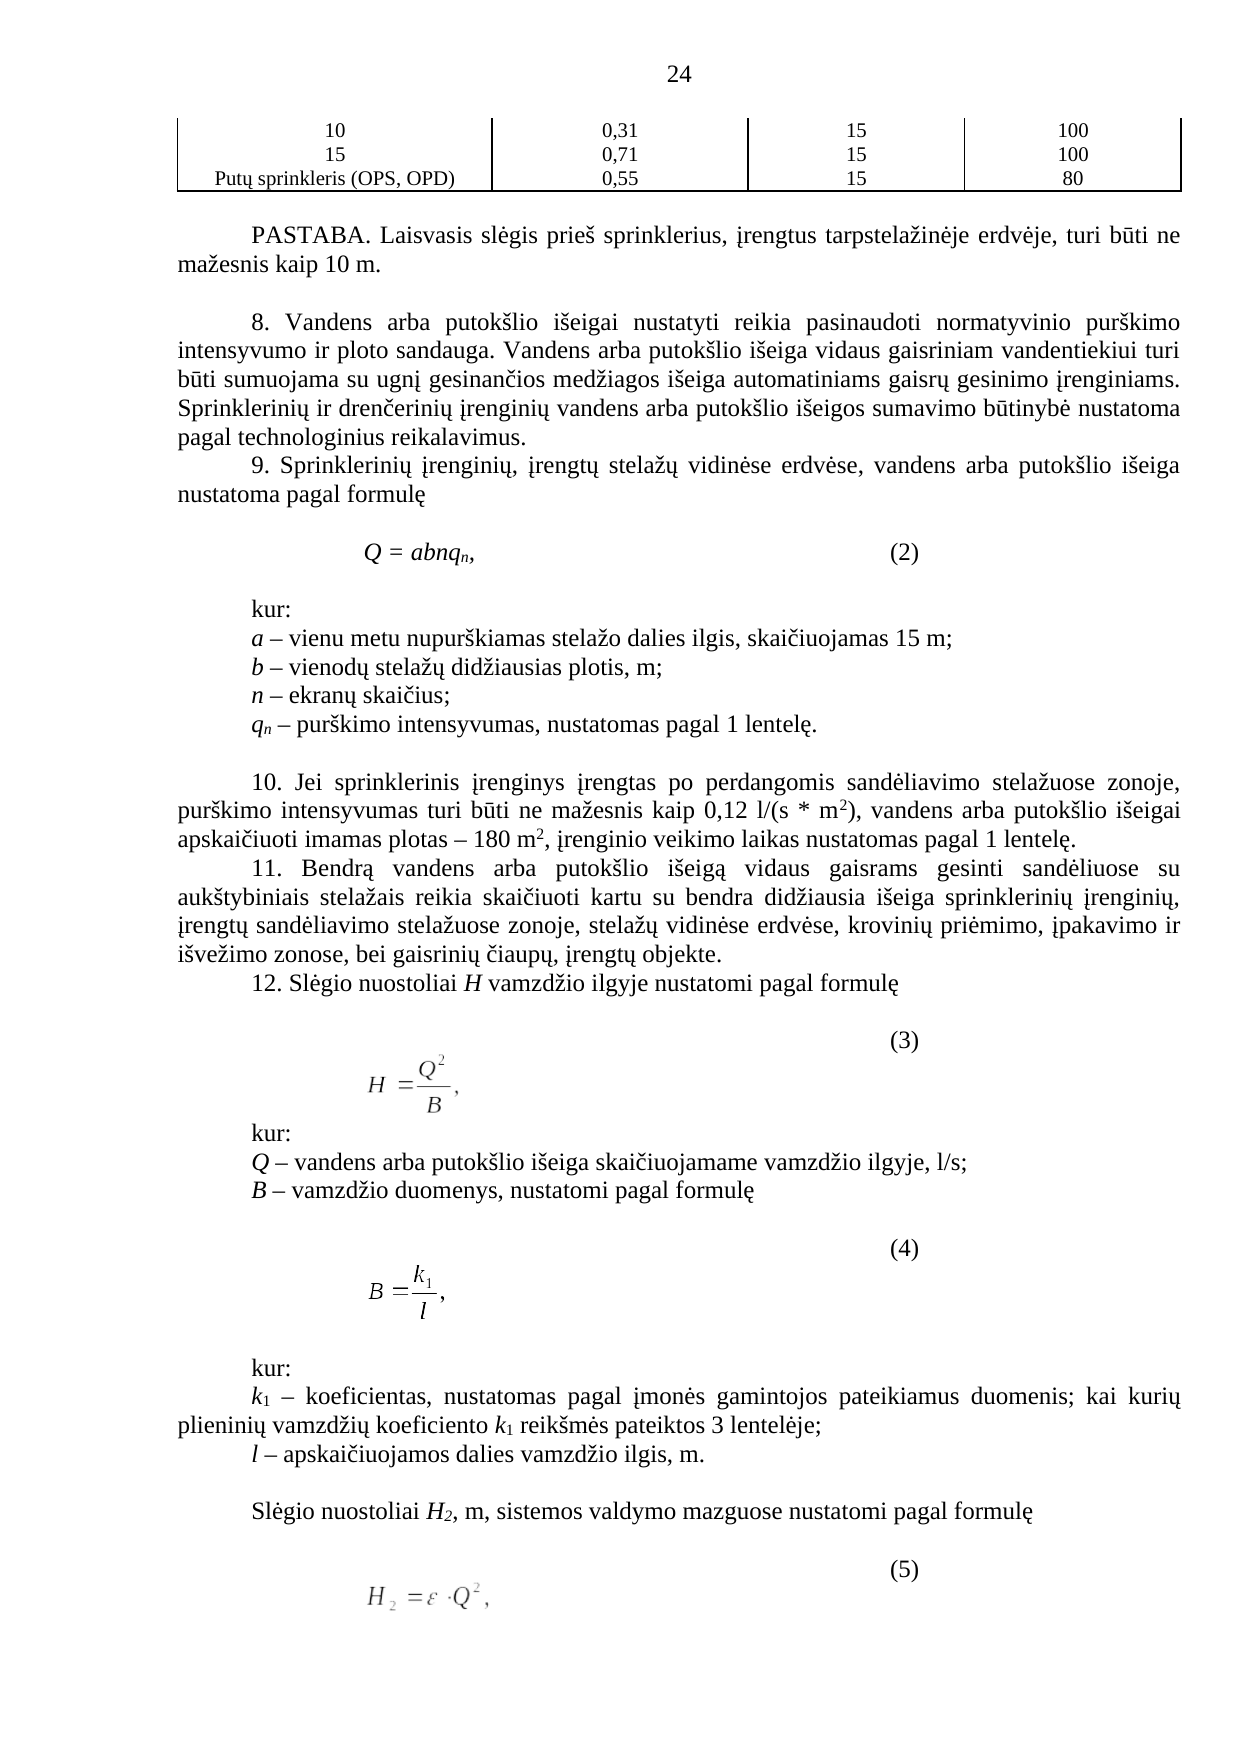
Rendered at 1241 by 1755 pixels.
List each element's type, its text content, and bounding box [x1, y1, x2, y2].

text l – apskaičiuojamos dalies vamzdžio ilgis, m. [177, 1439, 1181, 1468]
text 12. Slėgio nuostoliai H vamzdžio ilgyje nustatomi pagal formulę [177, 968, 1181, 997]
text 11. Bendrą vandens arba putokšlio išeigą vidaus gaisrams gesinti sandėliuose su aukštybiniais stelažais reikia skaičiuoti kartu su bendra didžiausia išeiga sprinklerinių įrenginių, įrengtų sandėliavimo stelažuose zonoje, stelažų vidinėse erdvėse, krovinių priėmimo, įpakavimo ir išvežimo zonose, bei gaisrinių čiaupų, įrengtų objekte. [177, 853, 1181, 968]
text 10. Jei sprinklerinis įrenginys įrengtas po perdangomis sandėliavimo stelažuose zonoje, purškimo intensyvumas turi būti ne mažesnis kaip 0,12 l/(s * m2), vandens arba putokšlio išeigai apskaičiuoti imamas plotas – 180 m2, įrenginio veikimo laikas nustatomas pagal 1 lentelę. [177, 767, 1181, 853]
text n – ekranų skaičius; [177, 681, 1181, 709]
text PASTABA. Laisvasis slėgis prieš sprinklerius, įrengtus tarpstelažinėje erdvėje, turi būti ne mažesnis kaip 10 m. [177, 221, 1181, 278]
text (4) [289, 1233, 1181, 1324]
table_cell 80 [965, 166, 969, 190]
table_cell 15 [960, 118, 964, 142]
text Q – vandens arba putokšlio išeiga skaičiuojamame vamzdžio ilgyje, l/s; [177, 1147, 1181, 1175]
text kur: [177, 1353, 1181, 1381]
table_cell 100 [965, 142, 969, 166]
table_cell 15 [960, 166, 964, 190]
text kur: [177, 1118, 1181, 1147]
text (5) [289, 1554, 1181, 1615]
text qn – purškimo intensyvumas, nustatomas pagal 1 lentelę. [177, 709, 1181, 738]
text a – vienu metu nupurškiamas stelažo dalies ilgis, skaičiuojamas 15 m; [177, 623, 1181, 652]
text 9. Sprinklerinių įrenginių, įrengtų stelažų vidinėse erdvėse, vandens arba putokšlio išeiga nustatoma pagal formulę [177, 451, 1181, 508]
text kur: [177, 594, 1181, 623]
text Q = abnqn, (2) [289, 537, 1181, 566]
text Slėgio nuostoliai H2, m, sistemos valdymo mazguose nustatomi pagal formulę [177, 1496, 1181, 1525]
text b – vienodų stelažų didžiausias plotis, m; [177, 652, 1181, 681]
text B – vamzdžio duomenys, nustatomi pagal formulę [177, 1175, 1181, 1204]
text (3) [289, 1026, 1181, 1118]
text 8. Vandens arba putokšlio išeigai nustatyti reikia pasinaudoti normatyvinio purškimo intensyvumo ir ploto sandauga. Vandens arba putokšlio išeiga vidaus gaisriniam vandentiekiui turi būti sumuojama su ugnį gesinančios medžiagos išeiga automatiniams gaisrų gesinimo įrenginiams. Sprinklerinių ir drenčerinių įrenginių vandens arba putokšlio išeigos sumavimo būtinybė nustatoma pagal technologinius reikalavimus. [177, 307, 1181, 451]
text k1 – koeficientas, nustatomas pagal įmonės gamintojos pateikiamus duomenis; kai kurių plieninių vamzdžių koeficiento k1 reikšmės pateiktos 3 lentelėje; [177, 1381, 1181, 1439]
table_cell 15 [960, 142, 964, 166]
table_cell 100 [965, 118, 969, 142]
